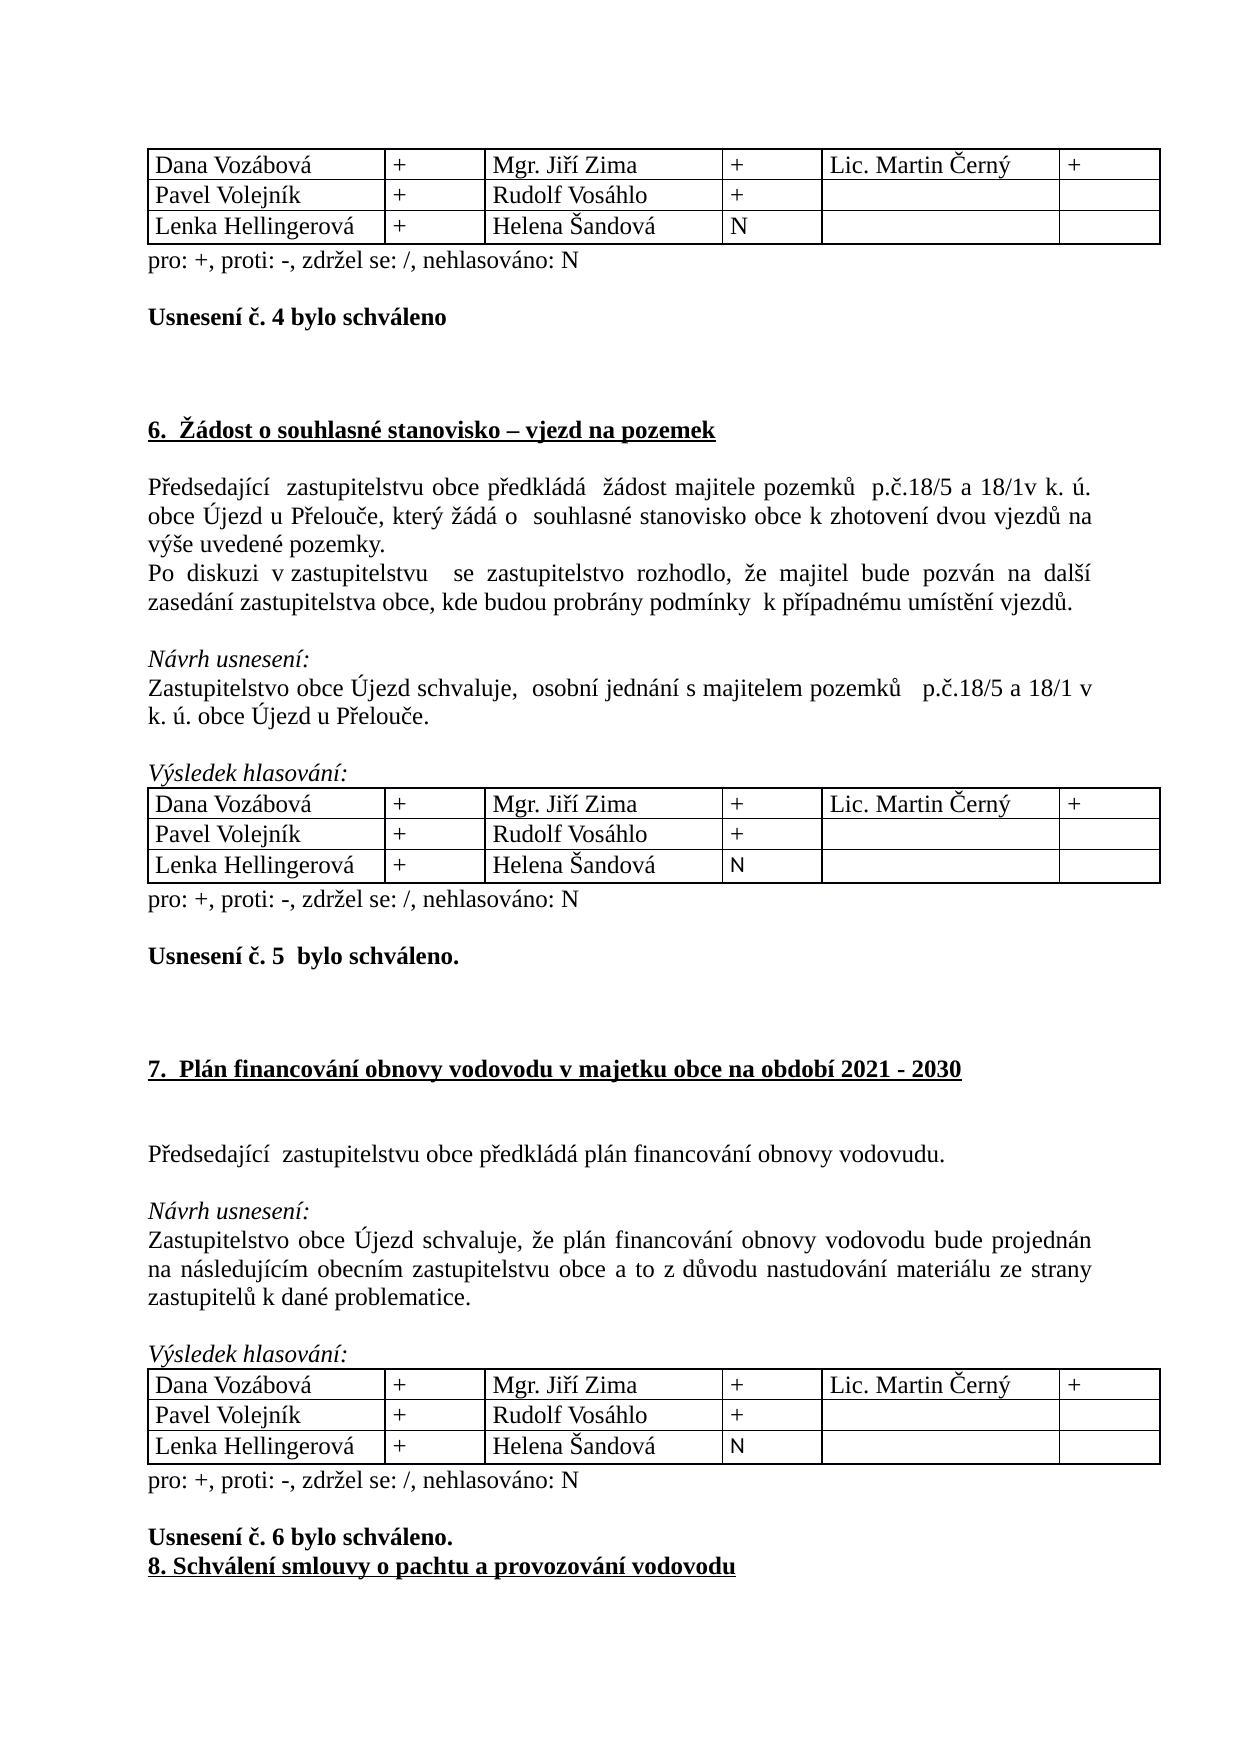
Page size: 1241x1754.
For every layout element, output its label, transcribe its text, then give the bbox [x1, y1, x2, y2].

table_cell + [386, 1431, 484, 1463]
table_header + [723, 150, 821, 179]
table_cell [823, 180, 1059, 210]
table_cell N [723, 211, 821, 243]
table_cell [823, 850, 1059, 882]
table_cell Pavel Volejník [149, 180, 384, 210]
table_header Lic. Martin Černý [823, 150, 1059, 179]
text Předsedající zastupitelstvu obce předkládá žádost majitele pozemků p.č.18/5 a 18/1v k. ú. obce Újezd u Přelouče, který žádá o souhlasné stanovisko obce k zhotovení dvou vjezdů na výše uvedené pozemky. [148, 472, 1093, 558]
text pro: +, proti: -, zdržel se: /, nehlasováno: N [148, 1465, 1093, 1494]
table_cell + [386, 1400, 484, 1430]
text 6. Žádost o souhlasné stanovisko – vjezd na pozemek [148, 415, 1093, 444]
table_cell Lenka Hellingerová [149, 211, 384, 243]
text pro: +, proti: -, zdržel se: /, nehlasováno: N [148, 884, 1093, 913]
table_cell Pavel Volejník [149, 819, 384, 849]
table_cell N [723, 1431, 821, 1463]
text Návrh usnesení: [148, 1196, 1093, 1225]
table_header Dana Vozábová [149, 1370, 384, 1399]
table_header + [723, 1370, 821, 1399]
table_cell + [723, 819, 821, 849]
table_cell + [723, 1400, 821, 1430]
table_cell [1060, 850, 1159, 882]
table_cell Helena Šandová [486, 850, 722, 882]
text Zastupitelstvo obce Újezd schvaluje, osobní jednání s majitelem pozemků p.č.18/5 a 18/1 v k. ú. obce Újezd u Přelouče. [148, 673, 1093, 730]
text Výsledek hlasování: [148, 1339, 1093, 1368]
table_header + [1060, 1370, 1159, 1399]
table_header Lic. Martin Černý [823, 789, 1059, 818]
table_cell Rudolf Vosáhlo [486, 180, 722, 210]
table_cell [823, 819, 1059, 849]
table_cell + [386, 211, 484, 243]
table_cell N [723, 850, 821, 882]
table_header + [1060, 789, 1159, 818]
text Usnesení č. 6 bylo schváleno. [148, 1522, 1093, 1551]
table_cell [1060, 180, 1159, 210]
text Výsledek hlasování: [148, 758, 1093, 787]
text 7. Plán financování obnovy vodovodu v majetku obce na období 2021 - 2030 [148, 1054, 1093, 1083]
text pro: +, proti: -, zdržel se: /, nehlasováno: N [148, 245, 1093, 274]
table_cell [823, 1431, 1059, 1463]
table_header + [386, 150, 484, 179]
table_cell Helena Šandová [486, 211, 722, 243]
table_cell + [723, 180, 821, 210]
text Usnesení č. 5 bylo schváleno. [148, 941, 1093, 970]
table_cell [1060, 1400, 1159, 1430]
text 8. Schválení smlouvy o pachtu a provozování vodovodu [148, 1551, 1093, 1579]
table_cell + [386, 180, 484, 210]
table_cell + [386, 850, 484, 882]
text Návrh usnesení: [148, 644, 1093, 673]
table_cell [823, 1400, 1059, 1430]
table_header + [386, 789, 484, 818]
table_cell Rudolf Vosáhlo [486, 819, 722, 849]
table_header Lic. Martin Černý [823, 1370, 1059, 1399]
table_header + [386, 1370, 484, 1399]
table_cell [1060, 819, 1159, 849]
text Po diskuzi v zastupitelstvu se zastupitelstvo rozhodlo, že majitel bude pozván na další zasedání zastupitelstva obce, kde budou probrány podmínky k případnému umístění vjezdů. [148, 558, 1093, 616]
table_cell Rudolf Vosáhlo [486, 1400, 722, 1430]
table_cell [1060, 211, 1159, 243]
table_header + [1060, 150, 1159, 179]
table_header + [723, 789, 821, 818]
table_cell [823, 211, 1059, 243]
table_header Mgr. Jiří Zima [486, 1370, 722, 1399]
table_cell Helena Šandová [486, 1431, 722, 1463]
text Zastupitelstvo obce Újezd schvaluje, že plán financování obnovy vodovodu bude projednán na následujícím obecním zastupitelstvu obce a to z důvodu nastudování materiálu ze strany zastupitelů k dané problematice. [148, 1225, 1093, 1311]
text Usnesení č. 4 bylo schváleno [148, 302, 1093, 331]
table_header Dana Vozábová [149, 789, 384, 818]
table_header Dana Vozábová [149, 150, 384, 179]
table_cell Lenka Hellingerová [149, 850, 384, 882]
table_cell [1060, 1431, 1159, 1463]
table_cell Pavel Volejník [149, 1400, 384, 1430]
table_header Mgr. Jiří Zima [486, 789, 722, 818]
table_header Mgr. Jiří Zima [486, 150, 722, 179]
text Předsedající zastupitelstvu obce předkládá plán financování obnovy vodovudu. [148, 1139, 1093, 1168]
table_cell + [386, 819, 484, 849]
table_cell Lenka Hellingerová [149, 1431, 384, 1463]
